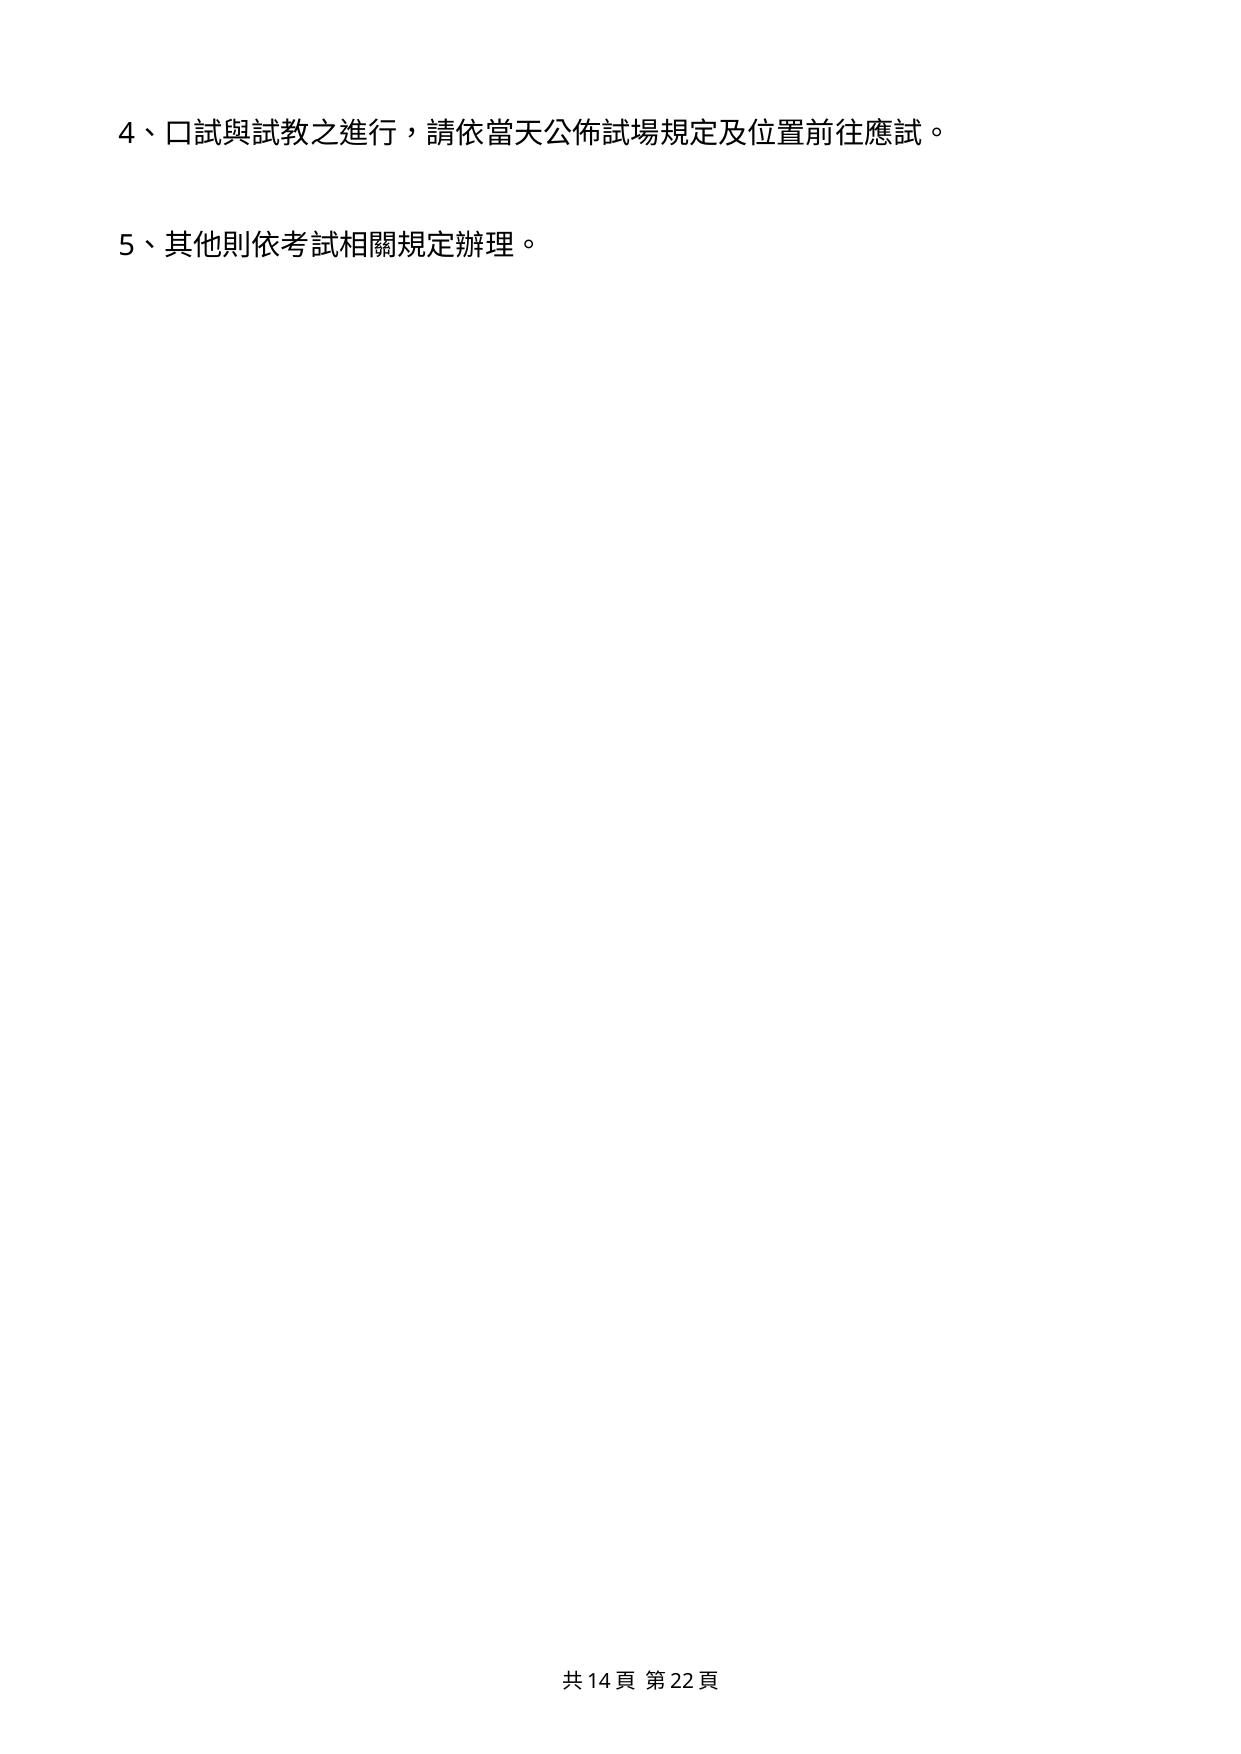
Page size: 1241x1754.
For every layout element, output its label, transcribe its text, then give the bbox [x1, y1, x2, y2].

text 4、口試與試教之進行，請依當天公佈試場規定及位置前往應試。 [118, 96, 1162, 166]
text 5、其他則依考試相關規定辦理。 [118, 208, 1162, 278]
